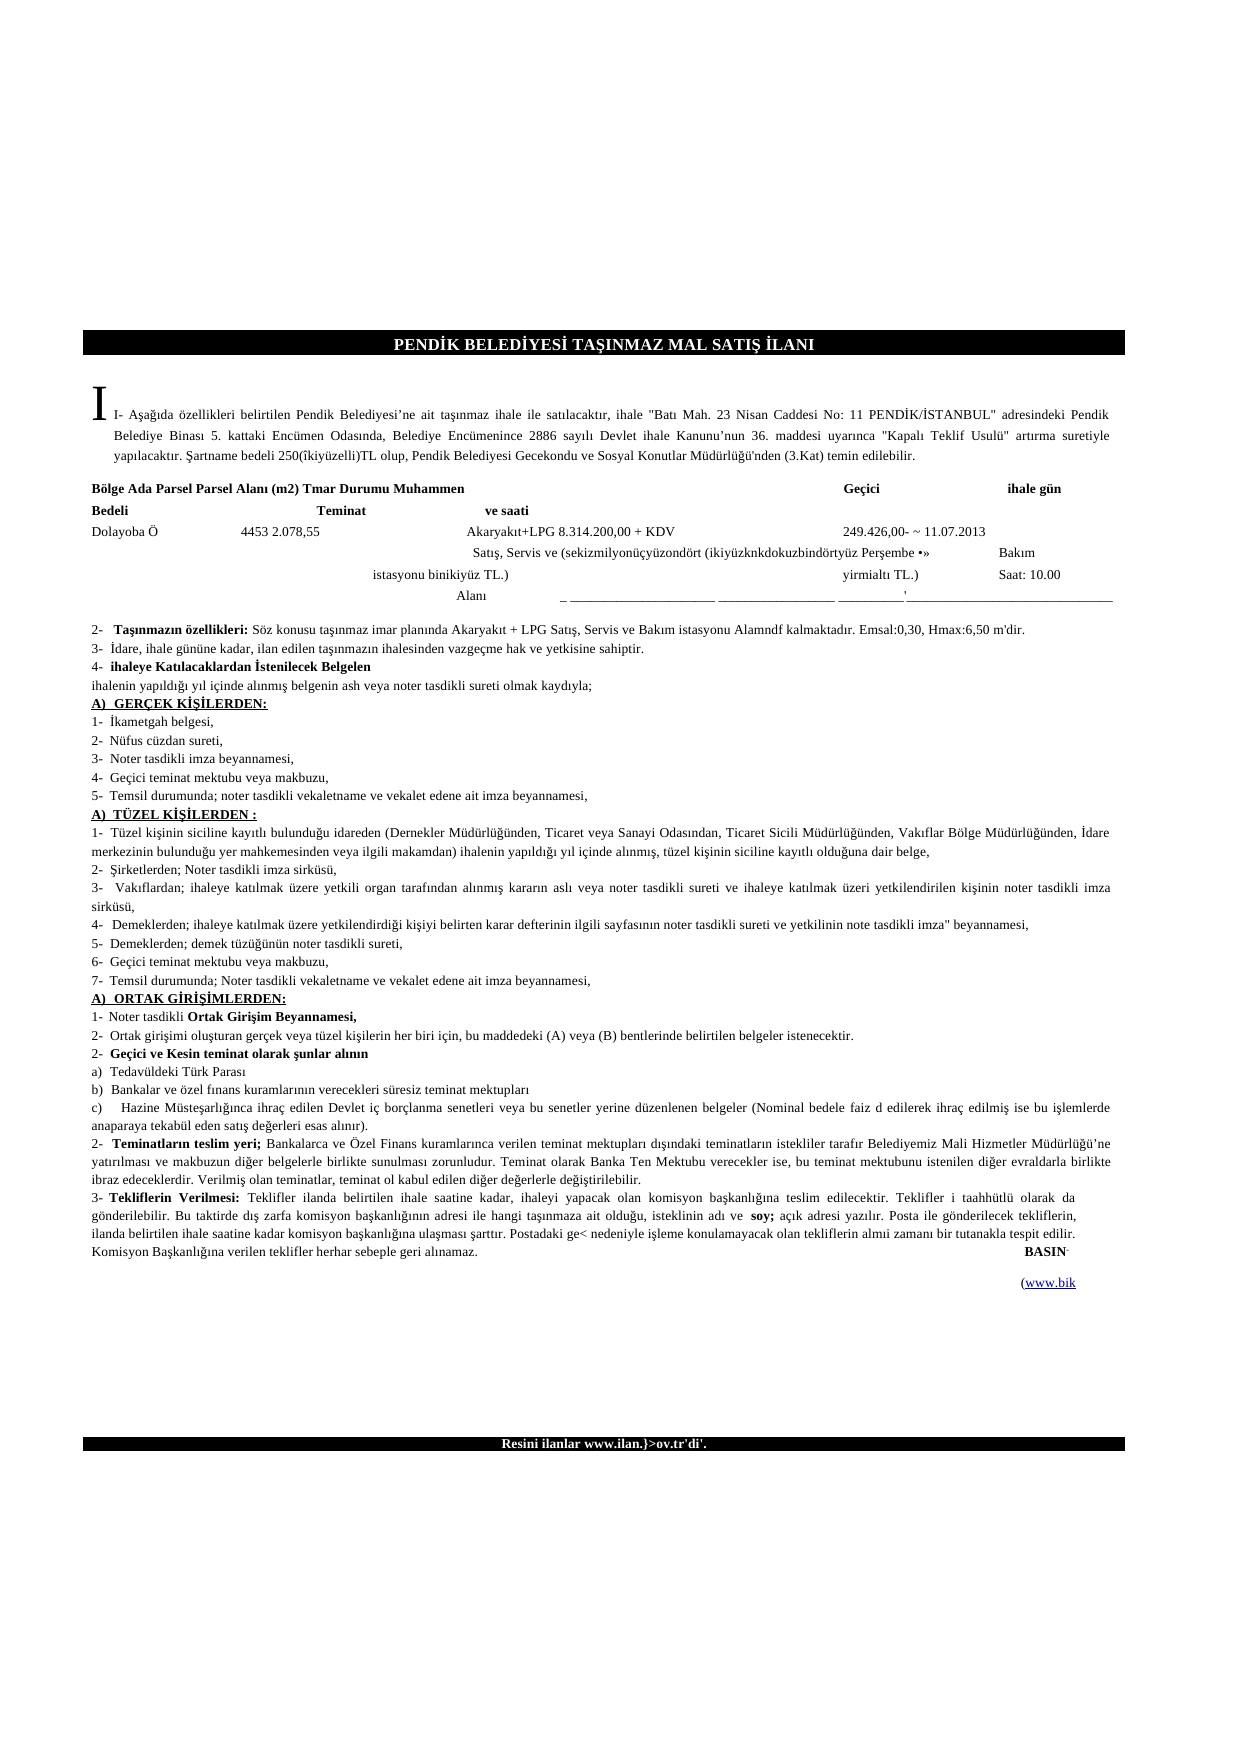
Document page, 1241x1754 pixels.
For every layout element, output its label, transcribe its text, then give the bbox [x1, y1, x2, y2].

list GERÇEK KİŞİLERDEN: [91, 694, 1125, 712]
list Geçici ve Kesin teminat olarak şunlar alının [91, 1044, 1125, 1062]
list Temsil durumunda; noter tasdikli vekaletname ve vekalet edene ait imza beyannamesi, [91, 786, 1125, 804]
text Alanı _ ' [79, 584, 1113, 605]
list TÜZEL KİŞİLERDEN : [91, 804, 1125, 823]
list Şirketlerden; Noter tasdikli imza sirküsü, [91, 860, 1125, 878]
list Noter tasdikli imza beyannamesi, [91, 749, 1125, 767]
list Nüfus cüzdan sureti, [91, 731, 1125, 749]
list Taşınmazın özellikleri: Söz konusu taşınmaz imar planında Akaryakıt + LPG Satış, Servis ve Bakım istasyonu Alamndf kalmaktadır. Emsal:0,30, Hmax:6,50 m'dir. [91, 620, 1113, 638]
text (www.bik [1021, 1276, 1125, 1290]
text Bedeli Teminat ve saati [91, 498, 1125, 519]
list Hazine Müsteşarlığınca ihraç edilen Devlet iç borçlanma senetleri veya bu senetler yerine düzenlenen belgeler (Nominal bedele faiz d edilerek ihraç edilmiş ise bu işlemlerde anaparaya tekabül eden satış değerleri esas alınır). [91, 1098, 1113, 1134]
list Bankalar ve özel fınans kuramlarının verecekleri süresiz teminat mektupları [91, 1080, 1125, 1098]
list Vakıflardan; ihaleye katılmak üzere yetkili organ tarafından alınmış kararın aslı veya noter tasdikli sureti ve ihaleye katılmak üzeri yetkilendirilen kişinin noter tasdikli imza sirküsü, [91, 878, 1113, 915]
list İkametgah belgesi, [91, 712, 1125, 731]
list Tekliflerin Verilmesi: Teklifler ilanda belirtilen ihale saatine kadar, ihaleyi yapacak olan komisyon başkanlığına teslim edilecektir. Teklifler i taahhütlü olarak da gönderilebilir. Bu taktirde dış zarfa komisyon başkanlığının adresi ile hangi taşınmaza ait olduğu, isteklinin adı ve soy; açık adresi yazılır. Posta ile gönderilecek tekliflerin, ilanda belirtilen ihale saatine kadar komisyon başkanlığına ulaşması şarttır. Postadaki ge< nedeniyle işleme konulamayacak olan tekliflerin almıi zamanı bir tutanakla tespit edilir. Komisyon Başkanlığına verilen teklifler herhar sebeple geri alınamaz. BASIN- [91, 1188, 1077, 1260]
subtitle PENDİK BELEDİYESİ TAŞINMAZ MAL SATIŞ İLANI [83, 330, 1125, 355]
list ihaleye Katılacaklardan İstenilecek Belgelen [91, 657, 1125, 675]
text Resini ilanlar www.ilan.}>ov.tr'di'. [83, 1437, 1125, 1451]
text Bölge Ada Parsel Parsel Alanı (m2) Tmar Durumu Muhammen Geçici ihale gün [91, 476, 1125, 498]
list Ortak girişimi oluşturan gerçek veya tüzel kişilerin her biri için, bu maddedeki (A) veya (B) bentlerinde belirtilen belgeler istenecektir. [91, 1026, 1125, 1044]
list İdare, ihale gününe kadar, ilan edilen taşınmazın ihalesinden vazgeçme hak ve yetkisine sahiptir. [91, 638, 1125, 657]
list Geçici teminat mektubu veya makbuzu, [91, 767, 1125, 786]
list ORTAK GİRİŞİMLERDEN: [91, 989, 1125, 1007]
list Temsil durumunda; Noter tasdikli vekaletname ve vekalet edene ait imza beyannamesi, [91, 970, 1125, 989]
list Demeklerden; ihaleye katılmak üzere yetkilendirdiği kişiyi belirten karar defterinin ilgili sayfasının noter tasdikli sureti ve yetkilinin note tasdikli imza" beyannamesi, [91, 915, 1113, 933]
list Demeklerden; demek tüzüğünün noter tasdikli sureti, [91, 933, 1125, 952]
text II- Aşağıda özellikleri belirtilen Pendik Belediyesi’ne ait taşınmaz ihale ile satılacaktır, ihale "Batı Mah. 23 Nisan Caddesi No: 11 PENDİK/İSTANBUL" adresindeki Pendik Belediye Binası 5. kattaki Encümen Odasında, Belediye Encümenince 2886 sayılı Devlet ihale Kanunu’nun 36. maddesi uyarınca "Kapalı Teklif Usulü" artırma suretiyle yapılacaktır. Şartname bedeli 250(îkiyüzelli)TL olup, Pendik Belediyesi Gecekondu ve Sosyal Konutlar Müdürlüğü'nden (3.Kat) temin edilebilir. [91, 403, 1113, 464]
list Tüzel kişinin siciline kayıtlı bulunduğu idareden (Dernekler Müdürlüğünden, Ticaret veya Sanayi Odasından, Ticaret Sicili Müdürlüğünden, Vakıflar Bölge Müdürlüğünden, İdare merkezinin bulunduğu yer mahkemesinden veya ilgili makamdan) ihalenin yapıldığı yıl içinde alınmış, tüzel kişinin siciline kayıtlı olduğuna dair belge, [91, 823, 1113, 860]
text Dolayoba Ö 4453 2.078,55 Akaryakıt+LPG 8.314.200,00 + KDV 249.426,00- ~ 11.07.2013 [91, 519, 1125, 541]
list Geçici teminat mektubu veya makbuzu, [91, 952, 1125, 970]
text Satış, Servis ve (sekizmilyonüçyüzondört (ikiyüzknkdokuzbindörtyüz Perşembe •» Bakım istasyonu binikiyüz TL.) yirmialtı TL.) Saat: 10.00 [373, 541, 1077, 584]
list Tedavüldeki Türk Parası [91, 1062, 1125, 1080]
text ihalenin yapıldığı yıl içinde alınmış belgenin ash veya noter tasdikli sureti olmak kaydıyla; [91, 675, 1125, 694]
list Teminatların teslim yeri; Bankalarca ve Özel Finans kuramlarınca verilen teminat mektupları dışındaki teminatların istekliler tarafır Belediyemiz Mali Hizmetler Müdürlüğü’ne yatırılması ve makbuzun diğer belgelerle birlikte sunulması zorunludur. Teminat olarak Banka Ten Mektubu verecekler ise, bu teminat mektubunu istenilen diğer evraldarla birlikte ibraz edeceklerdir. Verilmiş olan teminatlar, teminat ol kabul edilen diğer değerlerle değiştirilebilir. [91, 1134, 1113, 1188]
list Noter tasdikli Ortak Girişim Beyannamesi, [91, 1007, 1125, 1026]
